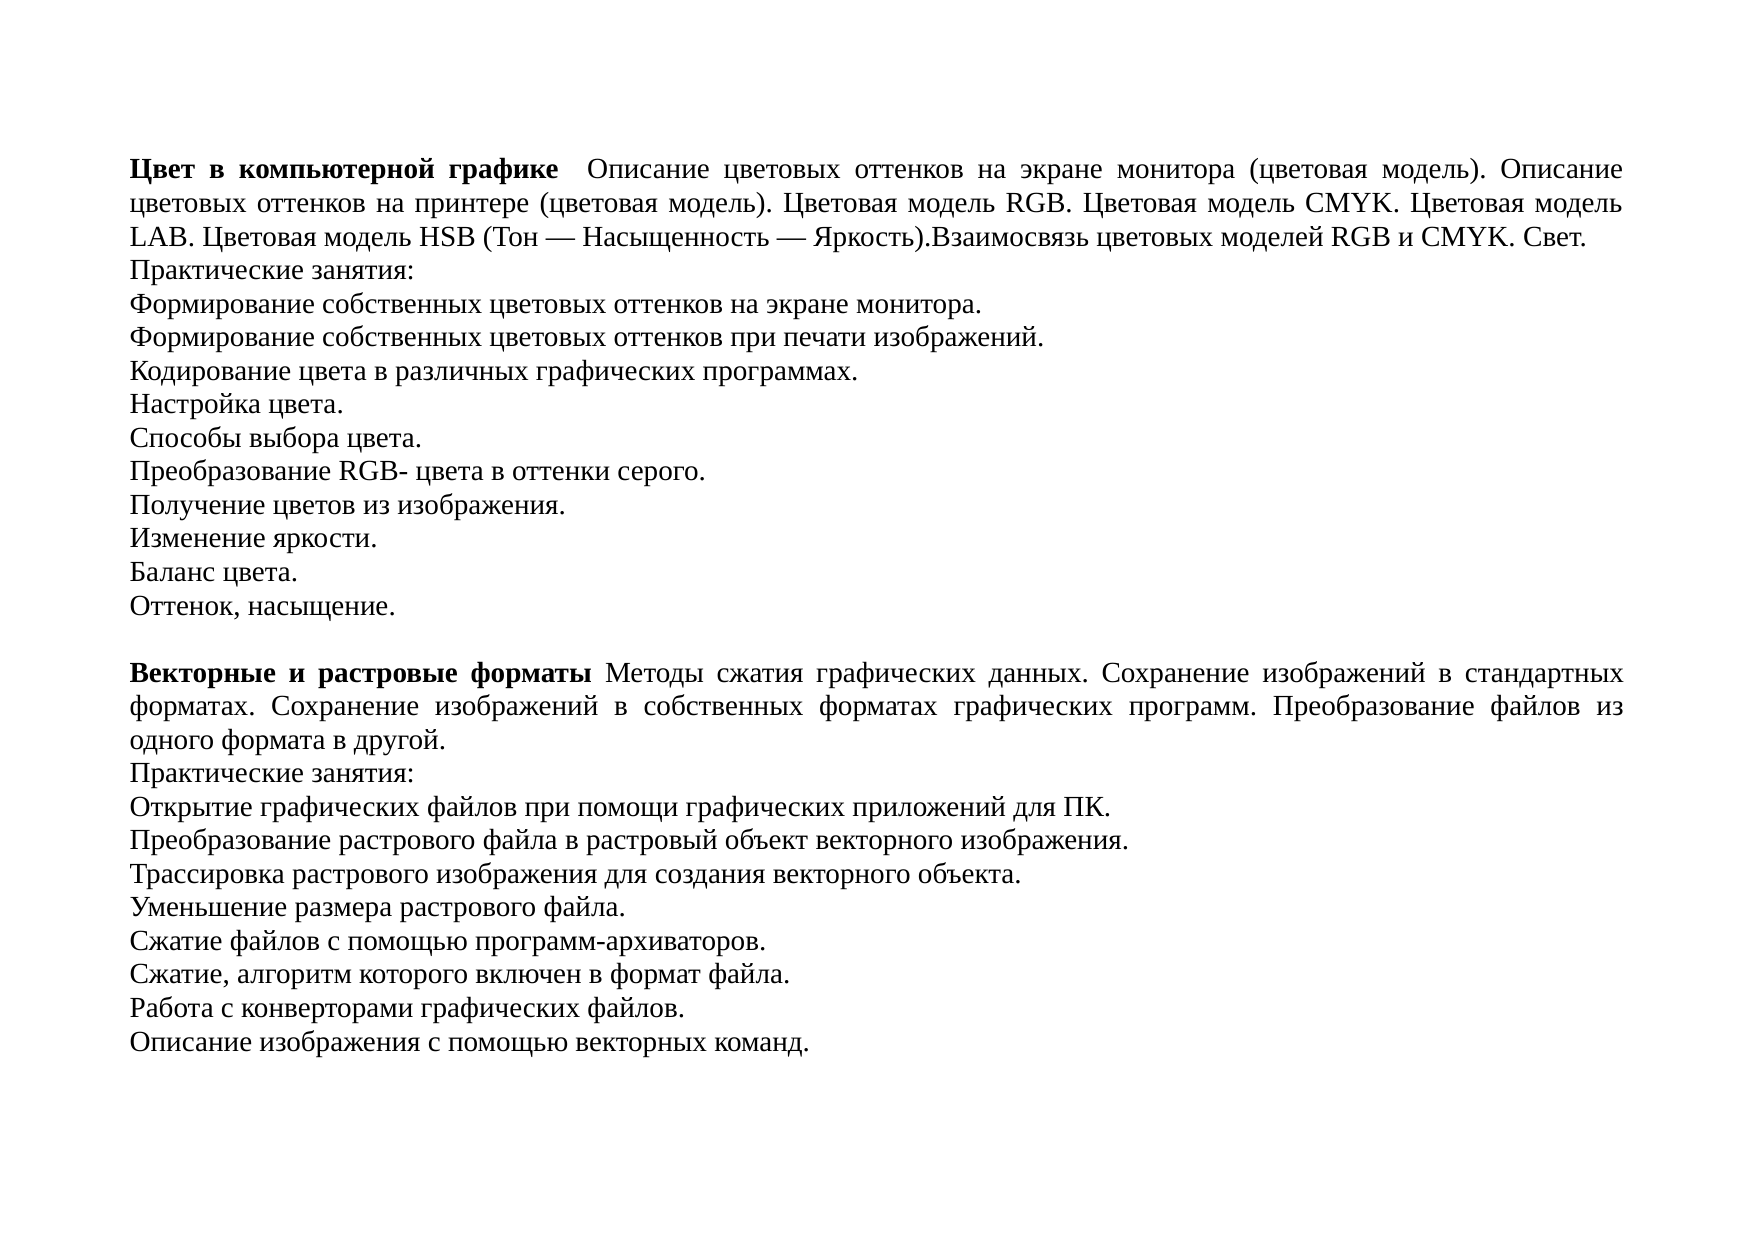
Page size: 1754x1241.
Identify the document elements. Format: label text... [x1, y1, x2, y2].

table_cell [118, 1057, 1636, 1099]
table_cell Векторные и растровые форматы Методы сжатия графических данных. Сохранение изображений в стандартных форматах. Сохранение изображений в собственных форматах графических программ. Преобразование файлов из одного формата в другой. Практические занятия: Открытие графических файлов при помощи графических приложений для ПК. Преобразование растрового файла в растровый объект векторного изображения. Трассировка растрового изображения для создания векторного объекта. Уменьшение размера растрового файла. Сжатие файлов с помощью программ-архиваторов. Сжатие, алгоритм которого включен в формат файла. Работа с конверторами графических файлов. Описание изображения с помощью векторных команд. [118, 621, 1636, 1057]
table_cell Цвет в компьютерной графике Описание цветовых оттенков на экране монитора (цветовая модель). Описание цветовых оттенков на принтере (цветовая модель). Цветовая модель RGB. Цветовая модель CMYK. Цветовая модель LAB. Цветовая модель HSB (Тон — Насыщенность — Яркость).Взаимосвязь цветовых моделей RGB и CMYK. Свет. Практические занятия: Формирование собственных цветовых оттенков на экране монитора. Формирование собственных цветовых оттенков при печати изображений. Кодирование цвета в различных графических программах. Настройка цвета. Способы выбора цвета. Преобразование RGB- цвета в оттенки серого. Получение цветов из изображения. Изменение яркости. Баланс цвета. Оттенок, насыщение. [118, 118, 1636, 621]
